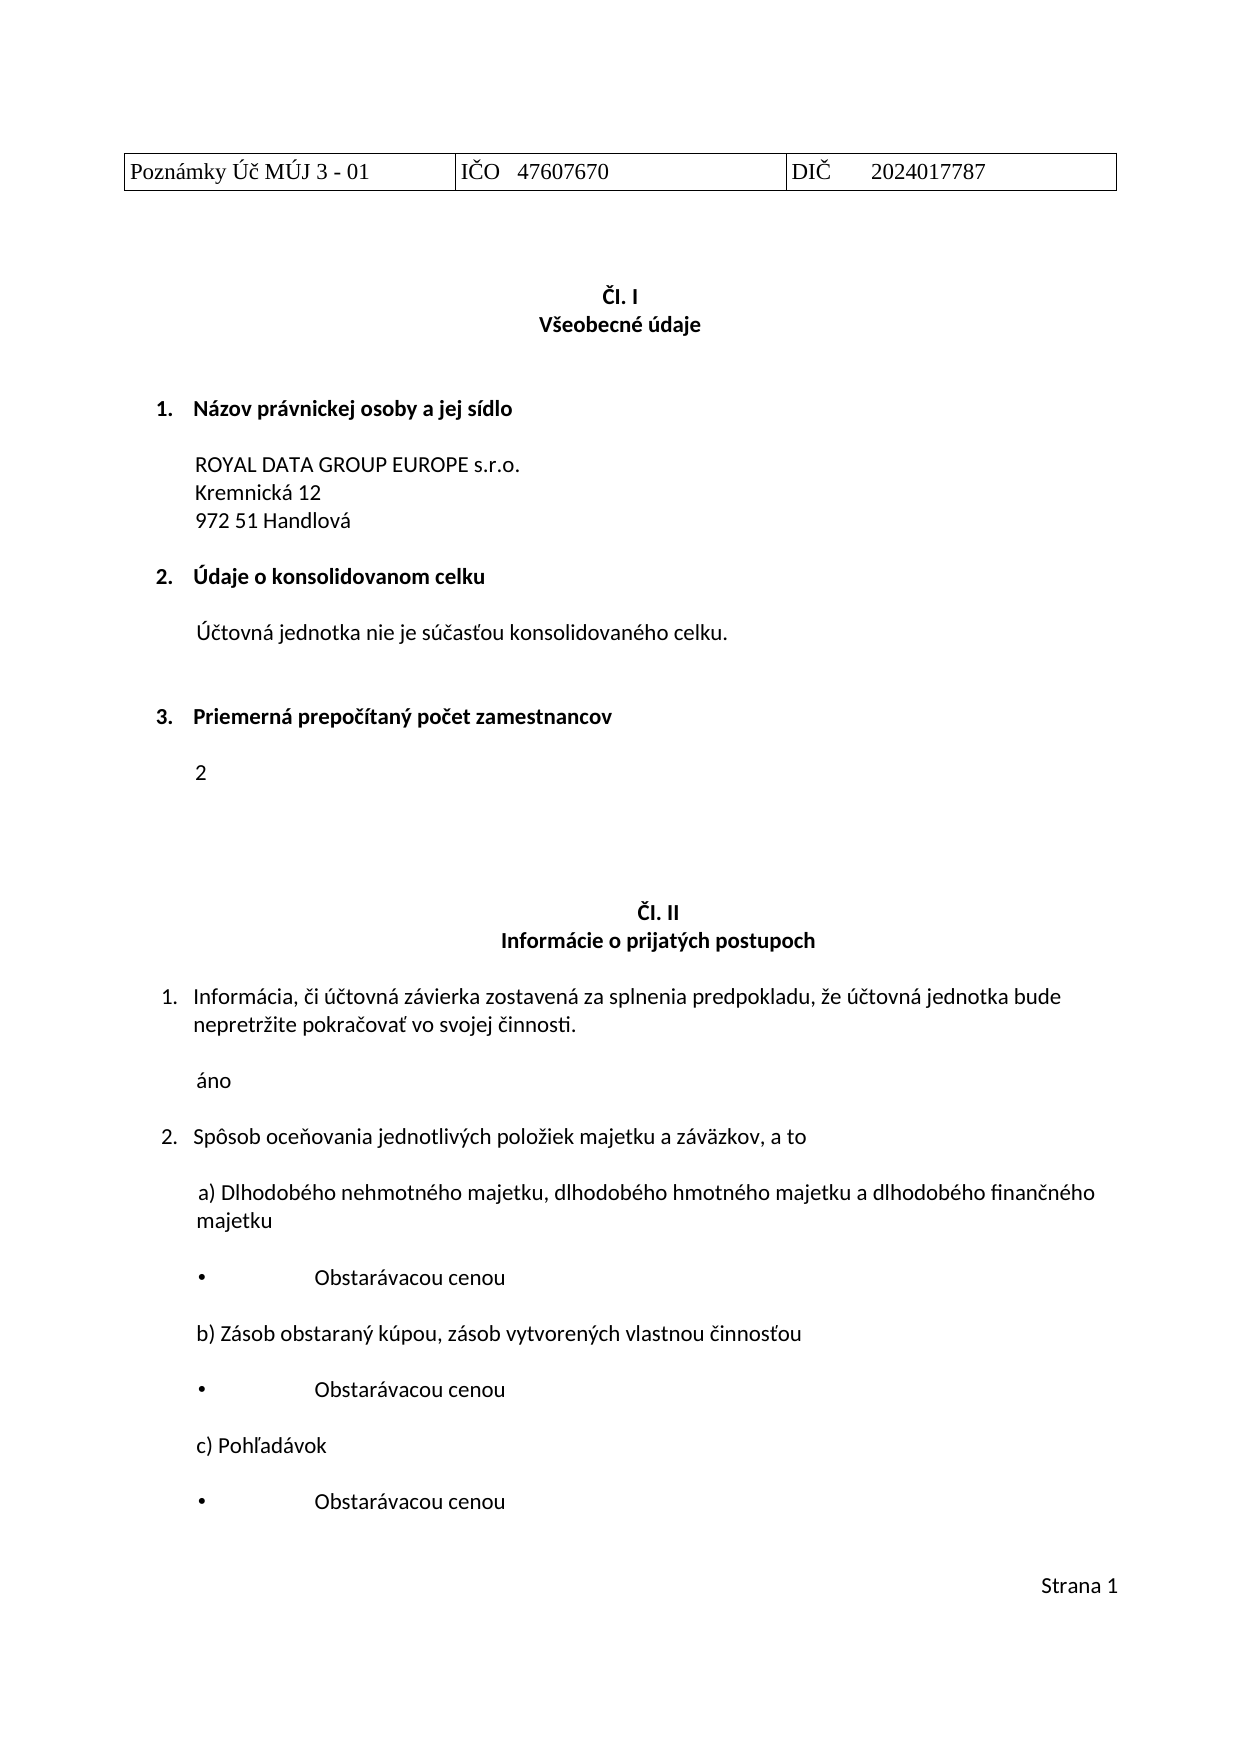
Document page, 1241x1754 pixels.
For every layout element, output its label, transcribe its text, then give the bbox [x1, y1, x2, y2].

table_header DIČ 2024017787 [787, 154, 1116, 190]
table_header Poznámky Úč MÚJ 3 - 01 [125, 154, 455, 190]
table_header [118, 147, 1122, 225]
text 972 51 Handlová [118, 506, 1122, 534]
text Kremnická 12 [118, 478, 1122, 506]
list Priemerná prepočítaný počet zamestnancov [156, 702, 1122, 730]
table_header IČO 47607670 [456, 154, 786, 190]
list Obstarávacou cenou [196, 1487, 1122, 1515]
list Obstarávacou cenou [196, 1375, 1122, 1403]
text ČI. I [118, 282, 1122, 310]
list Informácia, či účtovná závierka zostavená za splnenia predpokladu, že účtovná jednotka bude nepretržite pokračovať vo svojej činnosti. [156, 982, 1122, 1038]
list Údaje o konsolidovanom celku [156, 562, 1122, 590]
text ČI. II [118, 898, 1122, 926]
text a) Dlhodobého nehmotného majetku, dlhodobého hmotného majetku a dlhodobého finančného majetku [196, 1178, 1122, 1234]
list c) Pohľadávok [196, 1431, 1122, 1459]
text áno [118, 1066, 1122, 1094]
text ROYAL DATA GROUP EUROPE s.r.o. [118, 450, 1122, 478]
list Spôsob oceňovania jednotlivých položiek majetku a záväzkov, a to [156, 1122, 1122, 1151]
text Všeobecné údaje [118, 310, 1122, 338]
text Účtovná jednotka nie je súčasťou konsolidovaného celku. [118, 618, 1122, 646]
list Názov právnickej osoby a jej sídlo [156, 394, 1122, 422]
text Informácie o prijatých postupoch [118, 926, 1122, 954]
list b) Zásob obstaraný kúpou, zásob vytvorených vlastnou činnosťou [196, 1319, 1122, 1347]
list Obstarávacou cenou [196, 1263, 1122, 1291]
list Strana 1 [196, 1571, 1122, 1599]
text 2 [118, 758, 1122, 786]
